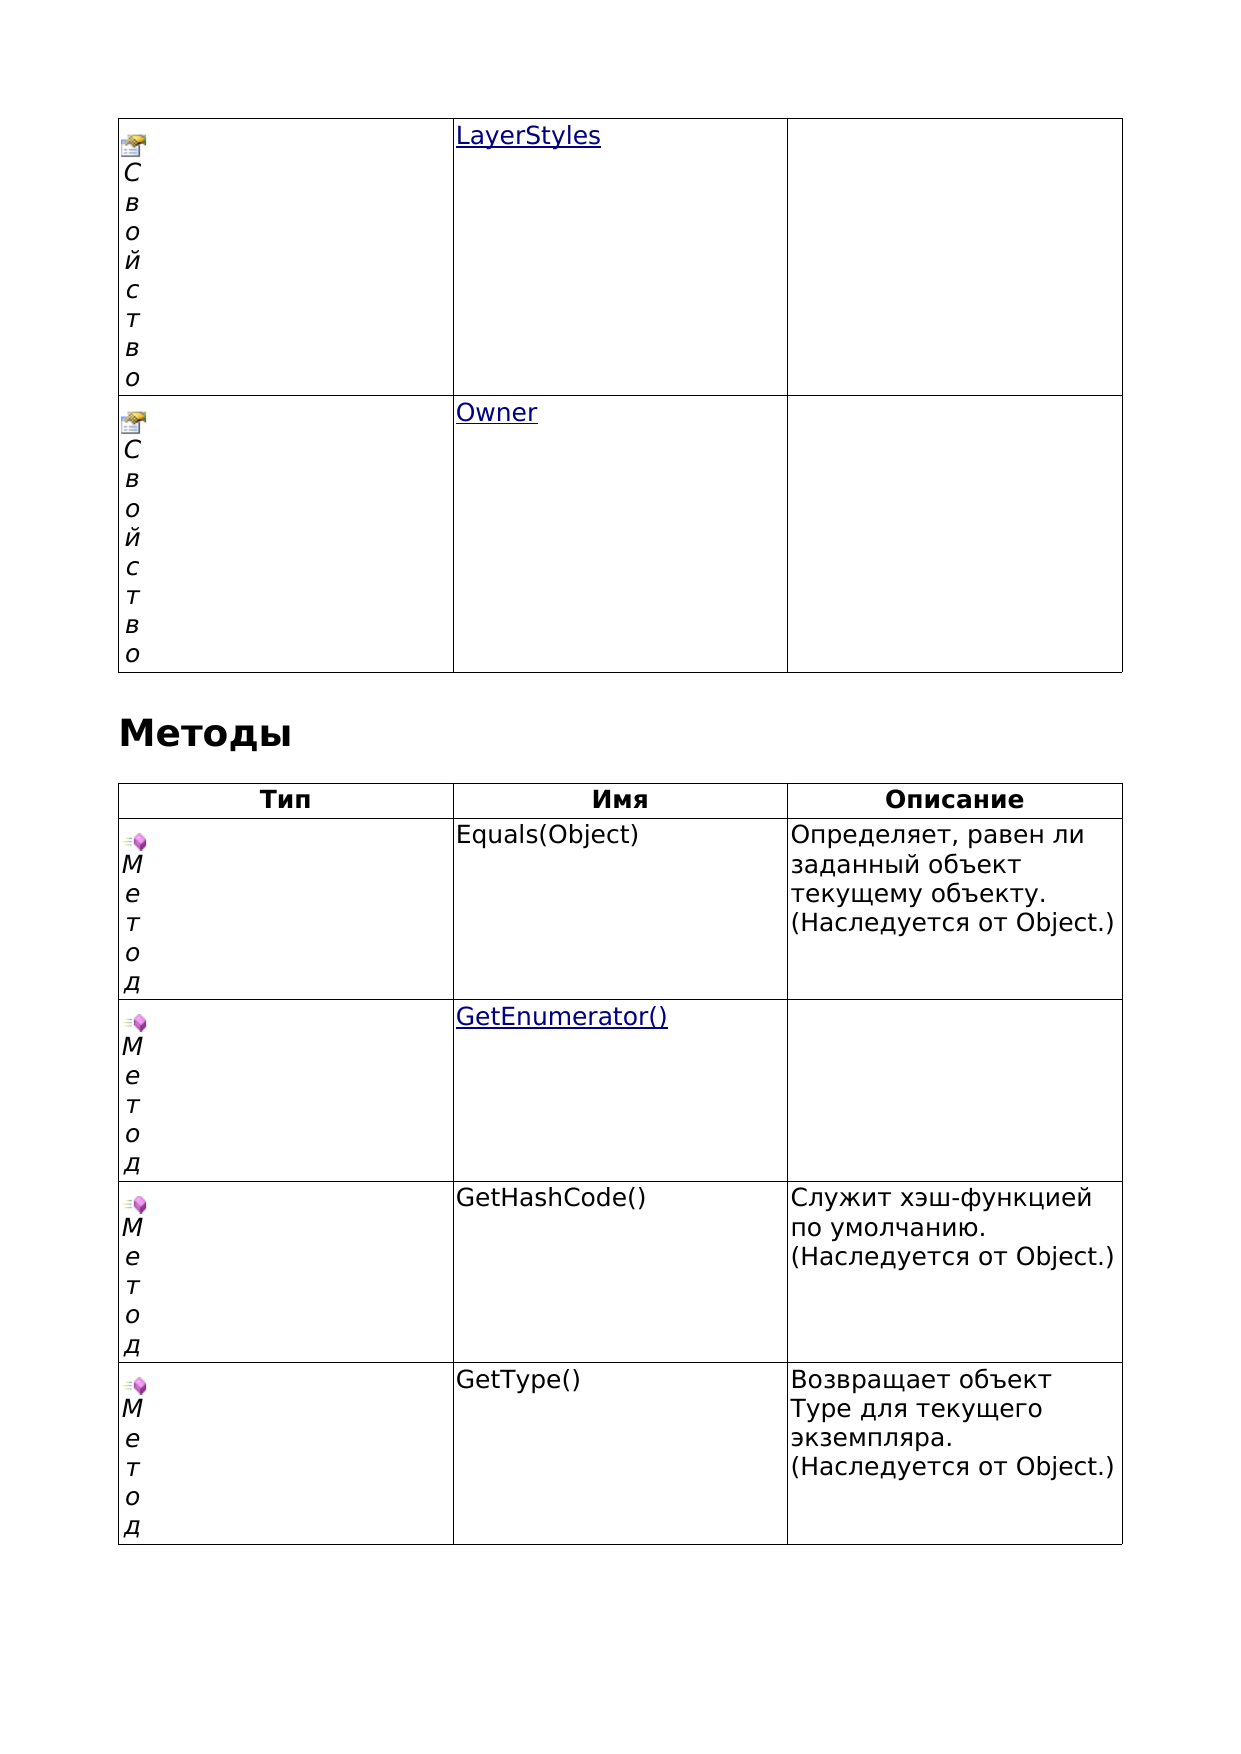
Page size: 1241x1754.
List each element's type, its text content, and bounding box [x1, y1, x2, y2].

table_cell [119, 119, 453, 395]
table_cell Owner [454, 396, 787, 672]
picture [121, 410, 147, 436]
table_cell [119, 1000, 453, 1181]
table_header Тип [119, 784, 453, 818]
table_cell GetEnumerator() [454, 1000, 787, 1181]
table_cell Определяет, равен ли заданный объект текущему объекту. (Наследуется от Object.) [788, 819, 1122, 999]
picture [121, 133, 147, 159]
picture [121, 1196, 147, 1214]
table_cell Equals(Object) [454, 819, 787, 999]
table_cell [119, 819, 453, 999]
picture [121, 1014, 147, 1032]
table_cell Служит хэш-функцией по умолчанию. (Наследуется от Object.) [788, 1182, 1122, 1362]
table_cell [788, 1000, 1122, 1181]
picture [121, 1377, 147, 1395]
table_cell [788, 396, 1122, 672]
subtitle Методы [118, 712, 1122, 755]
table_cell [788, 119, 1122, 395]
table_cell [119, 1182, 453, 1362]
table_cell GetHashCode() [454, 1182, 787, 1362]
table_cell LayerStyles [454, 119, 787, 395]
table_header Описание [788, 784, 1122, 818]
table_cell [119, 396, 453, 672]
picture [121, 833, 147, 851]
table_cell Возвращает объект Type для текущего экземпляра. (Наследуется от Object.) [788, 1363, 1122, 1543]
table_cell GetType() [454, 1363, 787, 1543]
table_header Имя [454, 784, 787, 818]
table_cell [119, 1363, 453, 1543]
